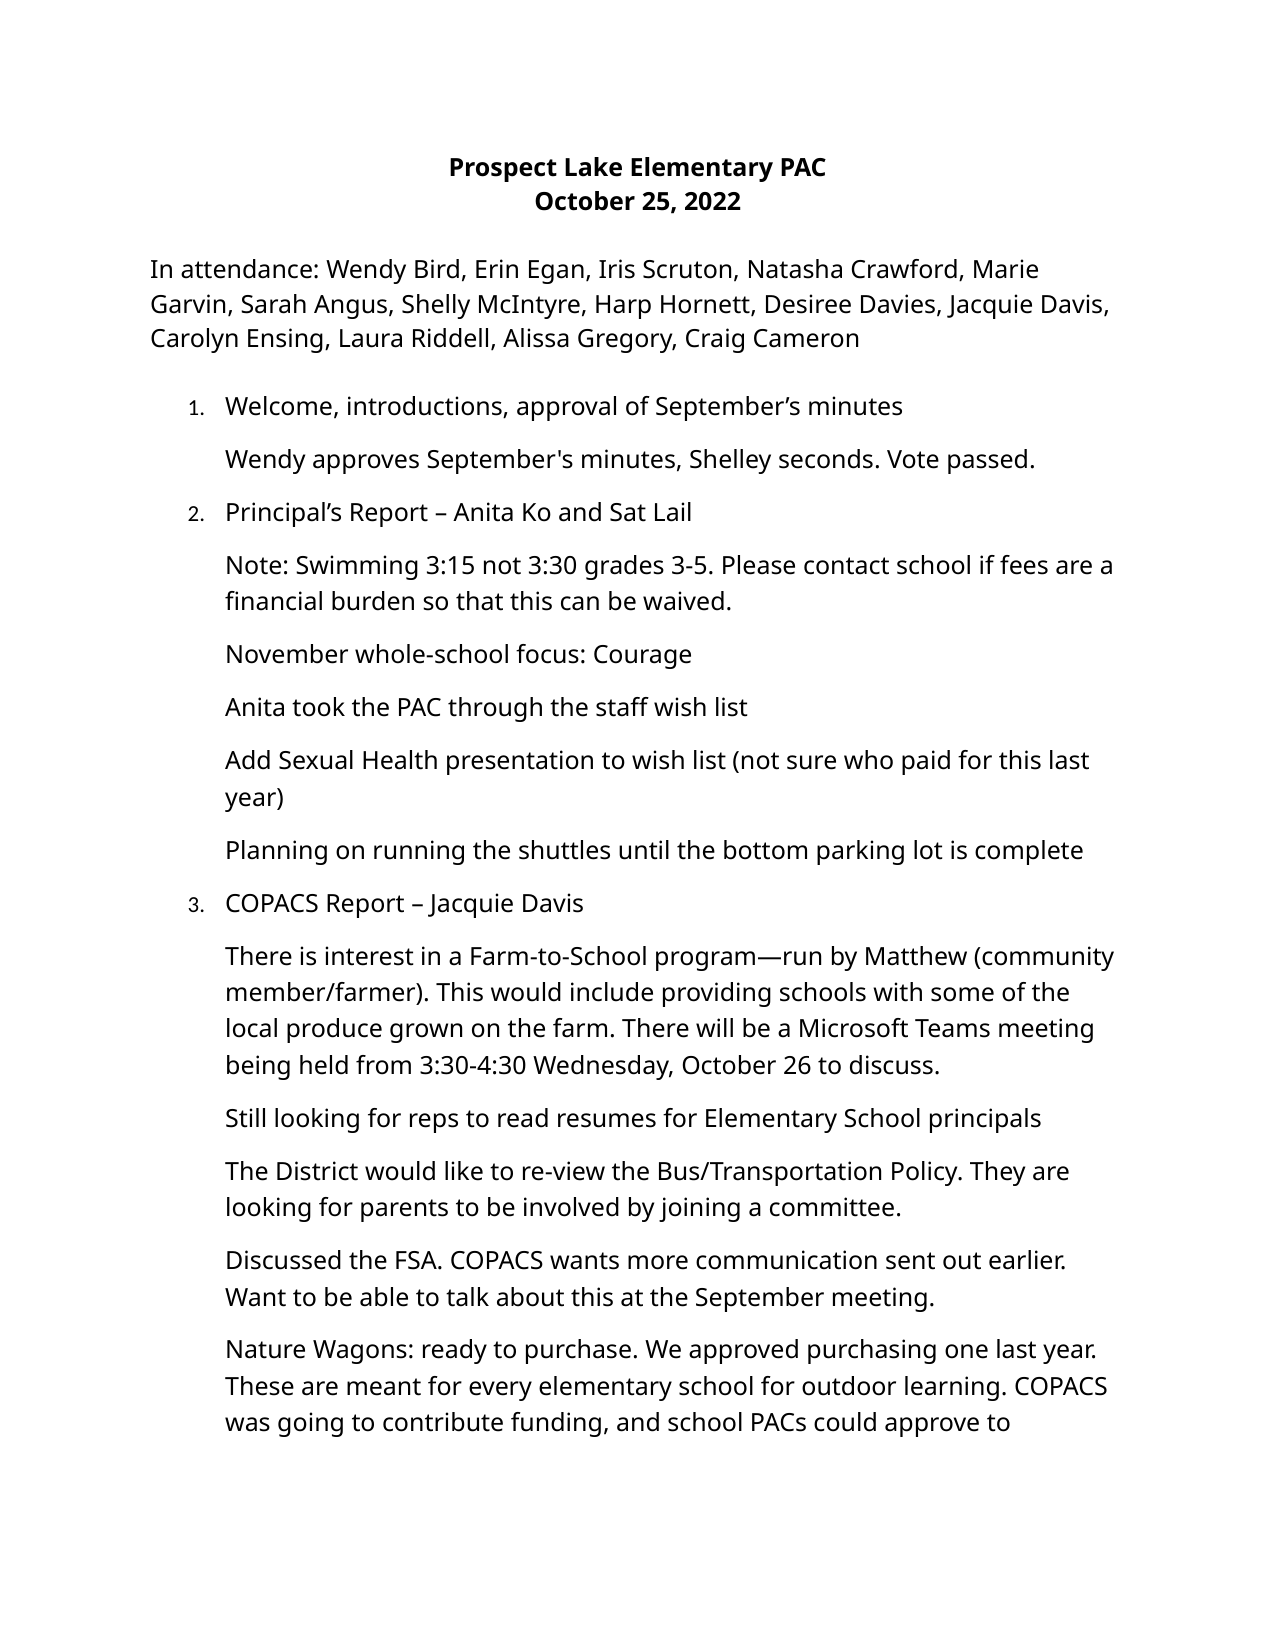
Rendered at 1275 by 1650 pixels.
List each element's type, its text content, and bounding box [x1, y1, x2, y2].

text Prospect Lake Elementary PAC [150, 150, 1125, 184]
list Anita took the PAC through the staff wish list [225, 690, 1125, 724]
list Note: Swimming 3:15 not 3:30 grades 3-5. Please contact school if fees are a financial burden so that this can be waived. [225, 547, 1125, 618]
list Nature Wagons: ready to purchase. We approved purchasing one last year. These are meant for every elementary school for outdoor learning. COPACS was going to contribute funding, and school PACs could approve to [225, 1332, 1125, 1439]
list Still looking for reps to read resumes for Elementary School principals [225, 1100, 1125, 1134]
list Welcome, introductions, approval of September’s minutes [187, 388, 1125, 422]
text October 25, 2022 [150, 184, 1125, 218]
list Add Sexual Health presentation to wish list (not sure who paid for this last year) [225, 743, 1125, 813]
list November whole-school focus: Courage [225, 637, 1125, 671]
text In attendance: Wendy Bird, Erin Egan, Iris Scruton, Natasha Crawford, Marie Garvin, Sarah Angus, Shelly McIntyre, Harp Hornett, Desiree Davies, Jacquie Davis, Carolyn Ensing, Laura Riddell, Alissa Gregory, Craig Cameron [150, 252, 1125, 354]
list There is interest in a Farm-to-School program—run by Matthew (community member/farmer). This would include providing schools with some of the local produce grown on the farm. There will be a Microsoft Teams meeting being held from 3:30-4:30 Wednesday, October 26 to discuss. [225, 938, 1125, 1081]
list Wendy approves September's minutes, Shelley seconds. Vote passed. [225, 441, 1125, 476]
list Discussed the FSA. COPACS wants more communication sent out earlier. Want to be able to talk about this at the September meeting. [225, 1243, 1125, 1313]
list The District would like to re-view the Bus/Transportation Policy. They are looking for parents to be involved by joining a committee. [225, 1153, 1125, 1224]
list COPACS Report – Jacquie Davis [187, 885, 1125, 919]
list Principal’s Report – Anita Ko and Sat Lail [187, 494, 1125, 528]
list Planning on running the shuttles until the bottom parking lot is complete [225, 832, 1125, 866]
